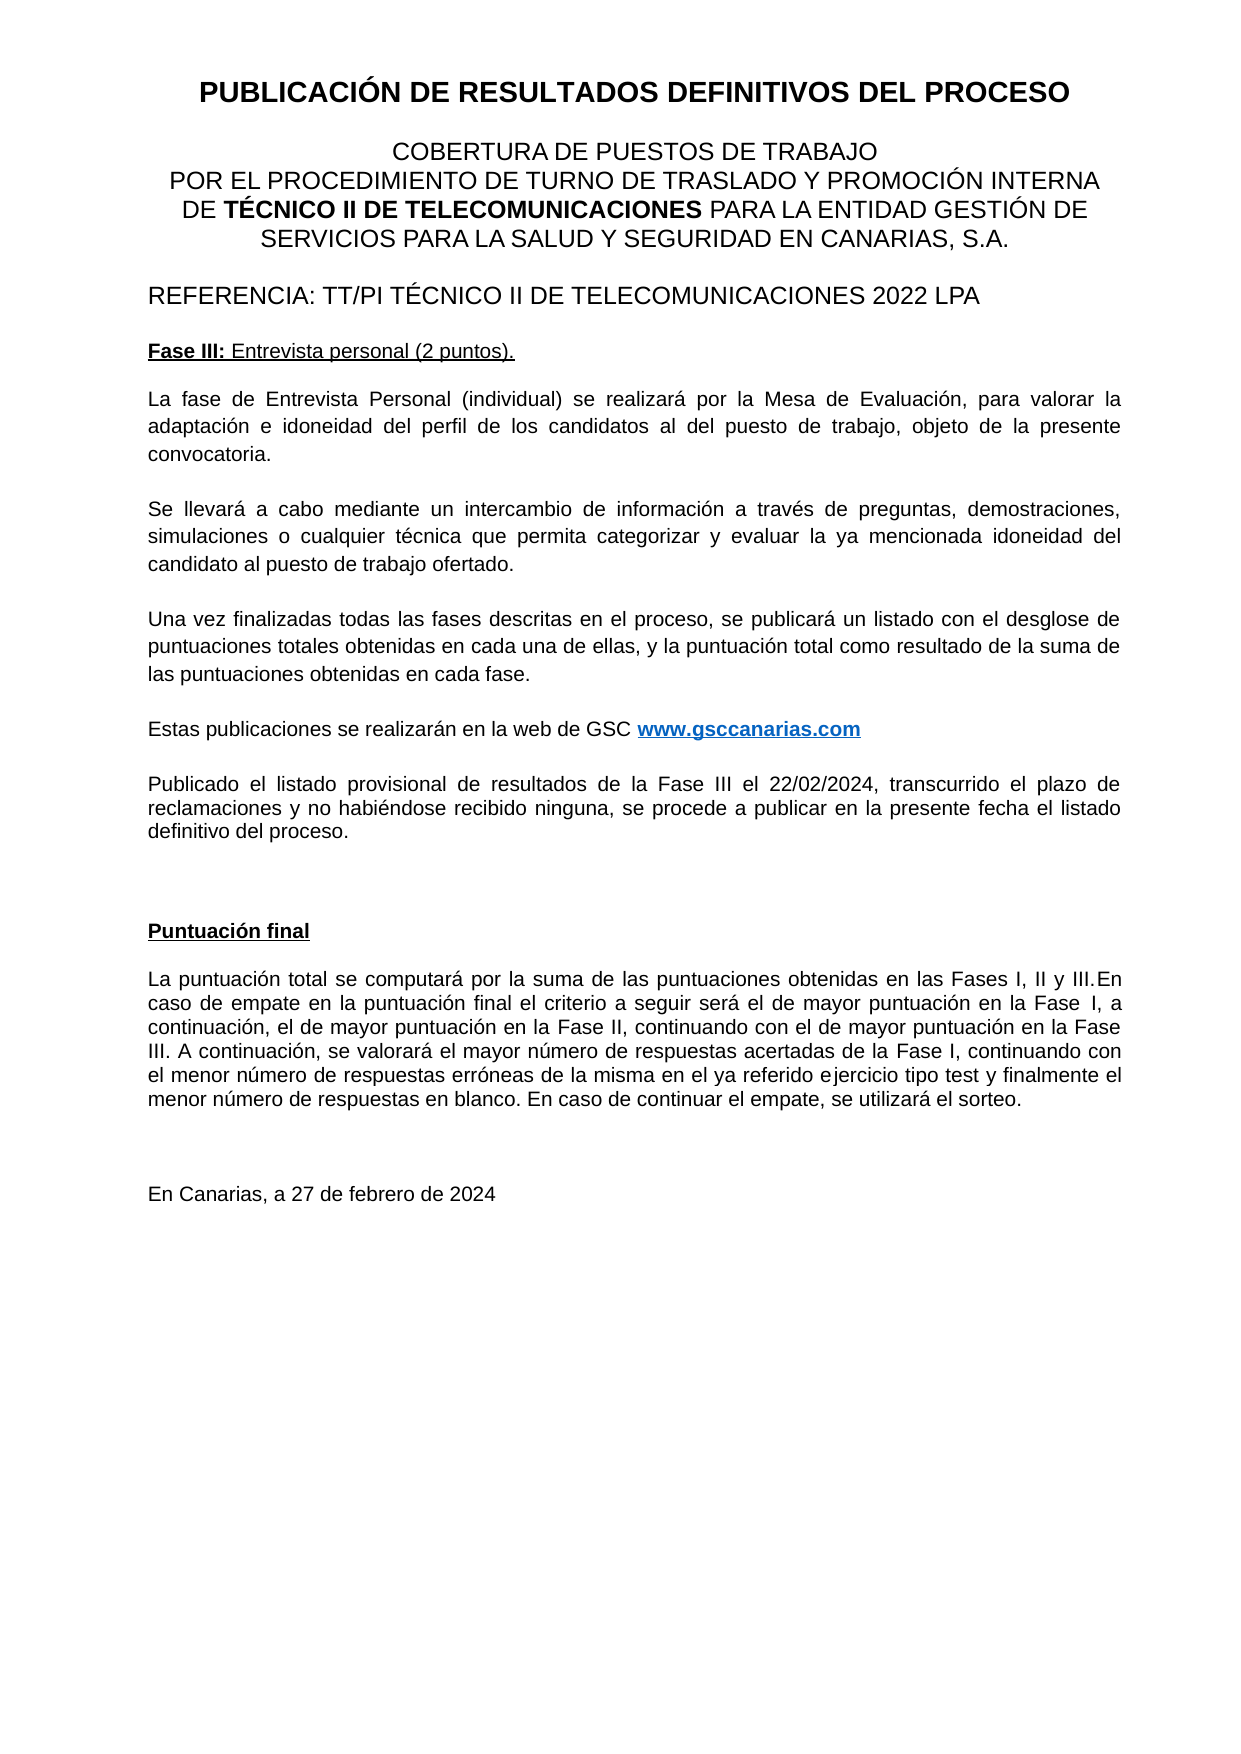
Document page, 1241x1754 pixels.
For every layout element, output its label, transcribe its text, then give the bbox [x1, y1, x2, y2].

text Se llevará a cabo mediante un intercambio de información a través de preguntas, demostraciones, simulaciones o cualquier técnica que permita categorizar y evaluar la ya mencionada idoneidad del candidato al puesto de trabajo ofertado. [148, 496, 1122, 575]
subtitle POR EL PROCEDIMIENTO DE TURNO DE TRASLADO Y PROMOCIÓN INTERNA [148, 166, 1122, 195]
text En Canarias, a 27 de febrero de 2024 [148, 1182, 1122, 1206]
text Una vez finalizadas todas las fases descritas en el proceso, se publicará un listado con el desglose de puntuaciones totales obtenidas en cada una de ellas, y la puntuación total como resultado de la suma de las puntuaciones obtenidas en cada fase. [148, 606, 1122, 685]
text PUBLICACIÓN DE RESULTADOS DEFINITIVOS DEL PROCESO [148, 75, 1122, 108]
subtitle DE TÉCNICO II DE TELECOMUNICACIONES PARA LA ENTIDAD GESTIÓN DE SERVICIOS PARA LA SALUD Y SEGURIDAD EN CANARIAS, S.A. [148, 195, 1122, 252]
text La puntuación total se computará por la suma de las puntuaciones obtenidas en las Fases I, II y III.En caso de empate en la puntuación final el criterio a seguir será el de mayor puntuación en la Fase I, a continuación, el de mayor puntuación en la Fase II, continuando con el de mayor puntuación en la Fase III. A continuación, se valorará el mayor número de respuestas acertadas de la Fase I, continuando con el menor número de respuestas erróneas de la misma en el ya referido ejercicio tipo test y finalmente el menor número de respuestas en blanco. En caso de continuar el empate, se utilizará el sorteo. [148, 967, 1122, 1110]
text Estas publicaciones se realizarán en la web de GSC www.gsccanarias.com [148, 716, 1122, 740]
text Fase III: Entrevista personal (2 puntos). [148, 338, 1122, 362]
text Publicado el listado provisional de resultados de la Fase III el 22/02/2024, transcurrido el plazo de reclamaciones y no habiéndose recibido ninguna, se procede a publicar en la presente fecha el listado definitivo del proceso. [148, 771, 1122, 843]
text La fase de Entrevista Personal (individual) se realizará por la Mesa de Evaluación, para valorar la adaptación e idoneidad del perfil de los candidatos al del puesto de trabajo, objeto de la presente convocatoria. [148, 386, 1122, 465]
subtitle REFERENCIA: TT/PI TÉCNICO II DE TELECOMUNICACIONES 2022 LPA [148, 281, 1122, 310]
text Puntuación final [148, 919, 1122, 943]
subtitle COBERTURA DE PUESTOS DE TRABAJO [148, 137, 1122, 166]
